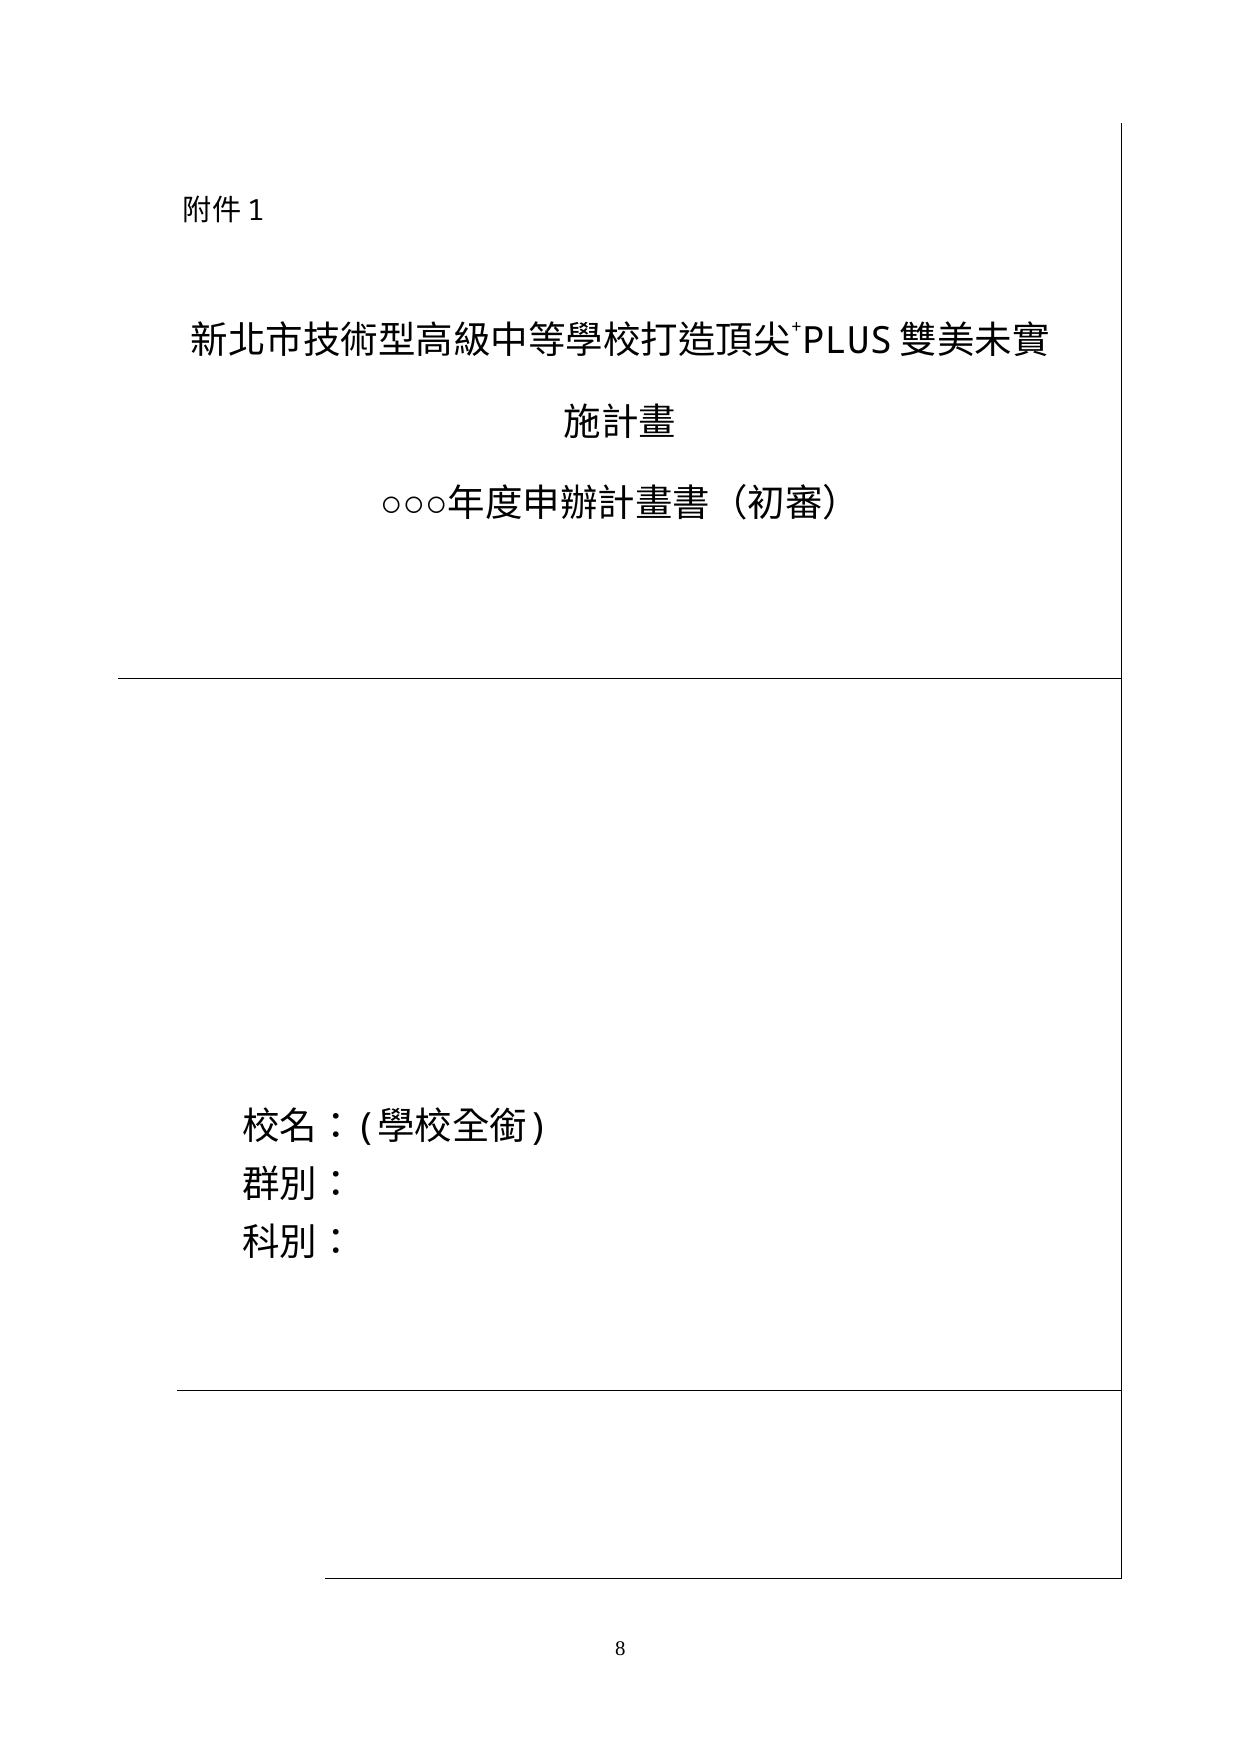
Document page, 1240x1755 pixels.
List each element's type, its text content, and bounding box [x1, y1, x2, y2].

text 新北市技術型高級中等學校打造頂尖+PLUS雙美未實施計畫 [118, 246, 1122, 409]
text ○○○年度申辦計畫書（初審） [118, 409, 1122, 528]
text 群別： [177, 1151, 1121, 1209]
text 附件1 [118, 123, 1121, 229]
text 科別： [177, 1209, 1121, 1267]
text 校名：(學校全銜) [177, 1092, 1121, 1151]
